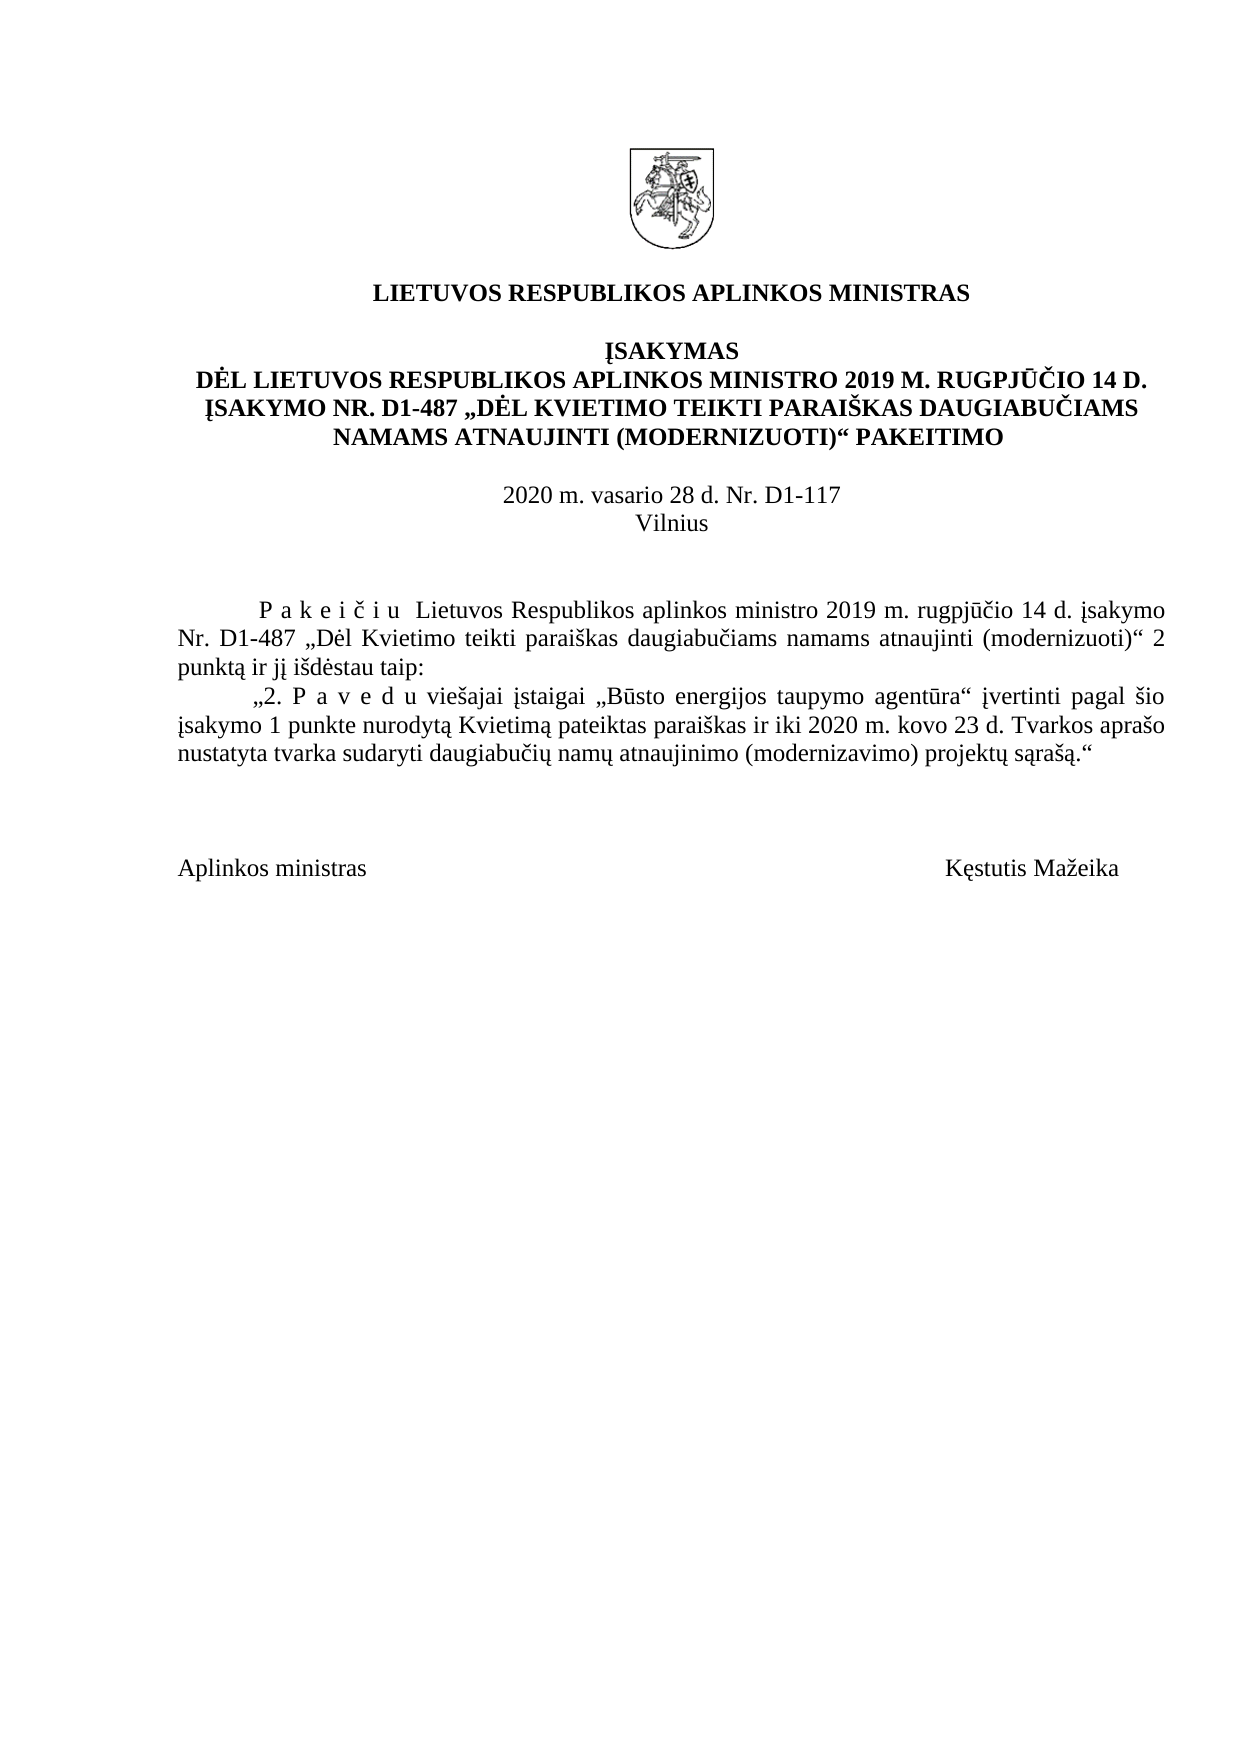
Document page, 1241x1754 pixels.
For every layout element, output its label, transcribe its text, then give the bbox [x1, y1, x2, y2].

text ĮSAKYMAS [177, 336, 1166, 365]
text DĖL LIETUVOS RESPUBLIKOS APLINKOS MINISTRO 2019 M. RUGPJŪČIO 14 D. ĮSAKYMO NR. D1-487 „DĖL KVIETIMO TEIKTI PARAIŠKAS DAUGIABUČIAMS NAMAMS ATNAUJINTI (MODERNIZUOTI)“ PAKEITIMO [177, 365, 1166, 451]
text P a k e i č i u Lietuvos Respublikos aplinkos ministro 2019 m. rugpjūčio 14 d. įsakymo Nr. D1-487 „Dėl Kvietimo teikti paraiškas daugiabučiams namams atnaujinti (modernizuoti)“ 2 punktą ir jį išdėstau taip: [177, 595, 1166, 681]
text Vilnius [177, 508, 1166, 537]
text „2. P a v e d u viešajai įstaigai „Būsto energijos taupymo agentūra“ įvertinti pagal šio įsakymo 1 punkte nurodytą Kvietimą pateiktas paraiškas ir iki 2020 m. kovo 23 d. Tvarkos aprašo nustatyta tvarka sudaryti daugiabučių namų atnaujinimo (modernizavimo) projektų sąrašą.“ [177, 681, 1166, 767]
text Aplinkos ministras Kęstutis Mažeika [177, 853, 1166, 882]
text 2020 m. vasario 28 d. Nr. D1-117 [177, 480, 1166, 508]
text LIETUVOS RESPUBLIKOS APLINKOS MINISTRAS [177, 278, 1166, 307]
